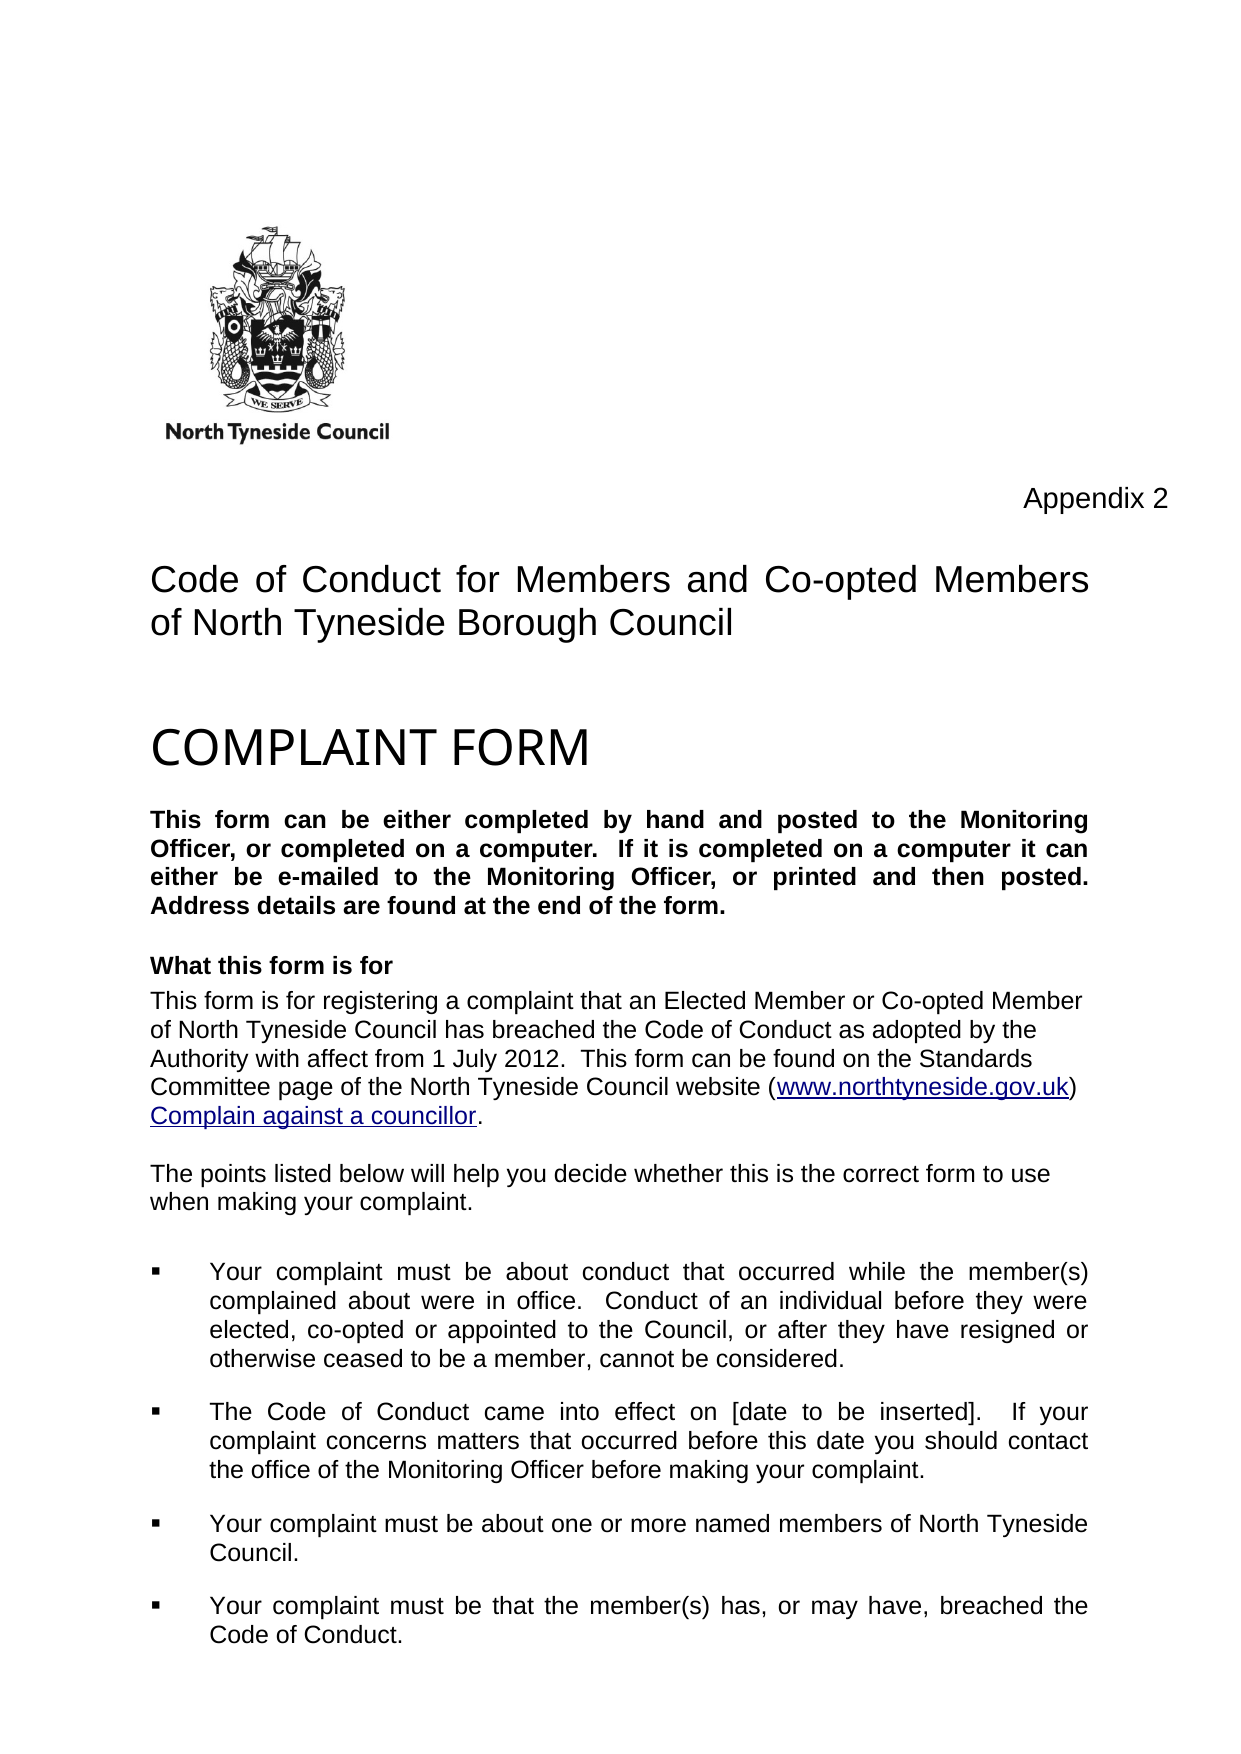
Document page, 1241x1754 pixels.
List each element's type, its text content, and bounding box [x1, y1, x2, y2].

text This form is for registering a complaint that an Elected Member or Co-opted Member of North Tyneside Council has breached the Code of Conduct as adopted by the Authority with affect from 1 July 2012. This form can be found on the Standards Committee page of the North Tyneside Council website (www.northtyneside.gov.uk) Complain against a councillor. [150, 986, 1090, 1130]
list The Code of Conduct came into effect on [date to be inserted]. If your complaint concerns matters that occurred before this date you should contact the office of the Monitoring Officer before making your complaint. [150, 1397, 1090, 1484]
subtitle Code of Conduct for Members and Co-opted Members of North Tyneside Borough Council [150, 557, 1090, 643]
list Your complaint must be that the member(s) has, or may have, breached the Code of Conduct. [150, 1591, 1090, 1649]
subtitle COMPLAINT FORM [150, 712, 1090, 780]
subtitle Appendix 2 [150, 481, 1169, 514]
text The points listed below will help you decide whether this is the correct form to use when making your complaint. [150, 1158, 1090, 1216]
list Your complaint must be about conduct that occurred while the member(s) complained about were in office. Conduct of an individual before they were elected, co-opted or appointed to the Council, or after they have resigned or otherwise ceased to be a member, cannot be considered. [150, 1257, 1090, 1372]
subtitle What this form is for [150, 951, 1090, 980]
subtitle This form can be either completed by hand and posted to the Monitoring Officer, or completed on a computer. If it is completed on a computer it can either be e-mailed to the Monitoring Officer, or printed and then posted. Address details are found at the end of the form. [150, 805, 1090, 920]
list Your complaint must be about one or more named members of North Tyneside Council. [150, 1509, 1090, 1566]
